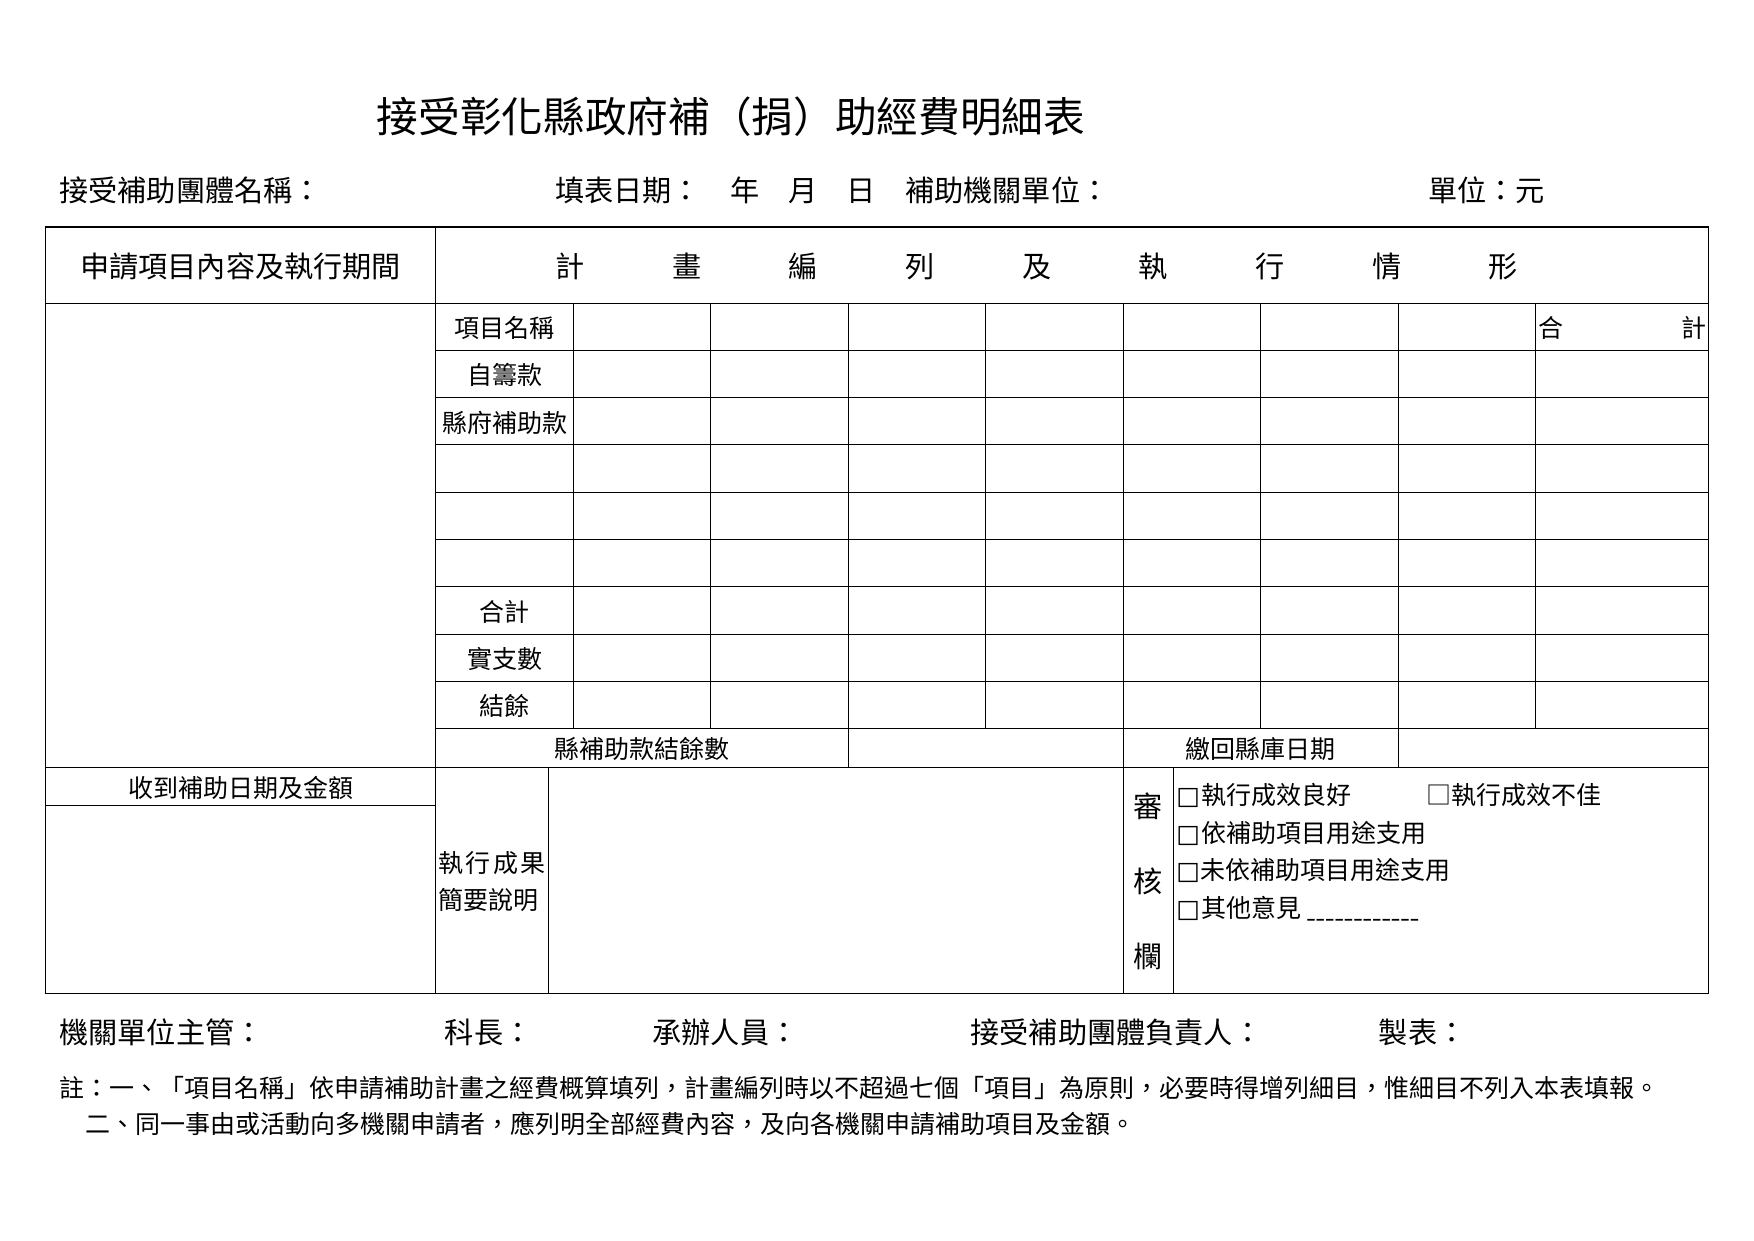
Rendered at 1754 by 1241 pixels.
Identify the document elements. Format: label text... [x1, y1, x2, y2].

table_cell [1399, 493, 1535, 539]
table_cell [849, 682, 985, 728]
table_cell [986, 540, 1123, 586]
table_cell [1399, 682, 1535, 728]
table_cell [711, 445, 848, 492]
table_cell [1124, 398, 1260, 444]
table_cell [1124, 445, 1260, 492]
table_cell [849, 398, 985, 444]
table_cell [986, 682, 1123, 728]
table_cell 實支數 [436, 635, 573, 681]
table_header 計 畫 編 列 及 執 行 情 形 [436, 228, 1708, 302]
table_cell [1261, 493, 1398, 539]
table_cell [1261, 682, 1398, 728]
table_cell [1536, 351, 1708, 397]
table_cell [574, 351, 710, 397]
table_cell [849, 351, 985, 397]
table_cell [849, 540, 985, 586]
table_cell [849, 729, 1123, 767]
table_cell [1399, 587, 1535, 633]
table_header 申請項目內容及執行期間 [46, 228, 435, 302]
table_cell [986, 445, 1123, 492]
table_cell [849, 635, 985, 681]
table_cell [1536, 587, 1708, 633]
table_cell [986, 635, 1123, 681]
text 機關單位主管： 科長： 承辦人員： 接受補助團體負責人： 製表： [59, 994, 1695, 1069]
table_cell [1124, 540, 1260, 586]
table_cell [711, 540, 848, 586]
table_cell [1261, 304, 1398, 350]
table_cell [46, 806, 435, 993]
text 接受彰化縣政府補（捐）助經費明細表 [59, 76, 1695, 151]
table_cell [1261, 587, 1398, 633]
table_cell [1124, 493, 1260, 539]
table_cell [1399, 635, 1535, 681]
table_cell [849, 304, 985, 350]
table_cell [1261, 540, 1398, 586]
table_cell 合計 [1536, 304, 1708, 350]
table_cell [1399, 445, 1535, 492]
table_cell [574, 682, 710, 728]
table_cell 收到補助日期及金額 [46, 768, 435, 805]
table_cell [849, 493, 985, 539]
table_cell [1399, 540, 1535, 586]
table_cell [711, 304, 848, 350]
table_cell [574, 540, 710, 586]
table_cell [574, 635, 710, 681]
text 接受補助團體名稱： 填表日期： 年 月 日 補助機關單位： 單位：元 [59, 151, 1695, 226]
table_cell [1536, 398, 1708, 444]
text 註：一、「項目名稱」依申請補助計畫之經費概算填列，計畫編列時以不超過七個「項目」為原則，必要時得增列細目，惟細目不列入本表填報。 [59, 1069, 1695, 1105]
table_cell [1124, 635, 1260, 681]
table_cell [1399, 304, 1535, 350]
table_cell [1261, 351, 1398, 397]
table_cell [549, 768, 1123, 993]
table_cell [1261, 398, 1398, 444]
table_cell [1536, 635, 1708, 681]
table_cell [1536, 682, 1708, 728]
table_cell [1124, 304, 1260, 350]
table_cell [1261, 635, 1398, 681]
table_cell [436, 445, 573, 492]
table_cell [711, 493, 848, 539]
table_cell [574, 493, 710, 539]
table_cell 執行成果簡要說明 [436, 768, 548, 993]
table_cell [849, 445, 985, 492]
table_cell [1399, 729, 1708, 767]
table_cell [1399, 351, 1535, 397]
table_cell 項目名稱 [436, 304, 573, 350]
table_cell [1536, 445, 1708, 492]
table_cell 自籌款 [436, 351, 573, 397]
table_cell [1536, 540, 1708, 586]
table_cell [986, 587, 1123, 633]
table_cell [711, 682, 848, 728]
table_cell 審核欄 [1124, 768, 1173, 993]
table_cell 結餘 [436, 682, 573, 728]
table_cell [711, 351, 848, 397]
table_cell 執行成效良好 □執行成效不佳 依補助項目用途支用 □未依補助項目用途支用 其他意見ˍˍˍˍˍˍˍˍˍˍˍˍ [1174, 768, 1708, 993]
table_cell [436, 540, 573, 586]
table_cell [574, 398, 710, 444]
table_cell [986, 493, 1123, 539]
table_cell [711, 587, 848, 633]
table_cell [986, 304, 1123, 350]
table_cell [986, 398, 1123, 444]
table_cell [849, 587, 985, 633]
table_cell [574, 587, 710, 633]
table_cell 合計 [436, 587, 573, 633]
table_cell 繳回縣庫日期 [1124, 729, 1398, 767]
table_cell [574, 445, 710, 492]
table_cell [1536, 493, 1708, 539]
table_cell [574, 304, 710, 350]
table_cell [1124, 682, 1260, 728]
table_cell [986, 351, 1123, 397]
table_cell [46, 304, 435, 767]
table_cell [711, 635, 848, 681]
table_cell [1124, 587, 1260, 633]
table_cell [1124, 351, 1260, 397]
table_cell [436, 493, 573, 539]
table_cell [1261, 445, 1398, 492]
table_cell 縣補助款結餘數 [436, 729, 848, 767]
table_cell [711, 398, 848, 444]
text 二、同一事由或活動向多機關申請者，應列明全部經費內容，及向各機關申請補助項目及金額。 [59, 1105, 1695, 1141]
table_cell [1399, 398, 1535, 444]
table_cell 縣府補助款 [436, 398, 573, 444]
